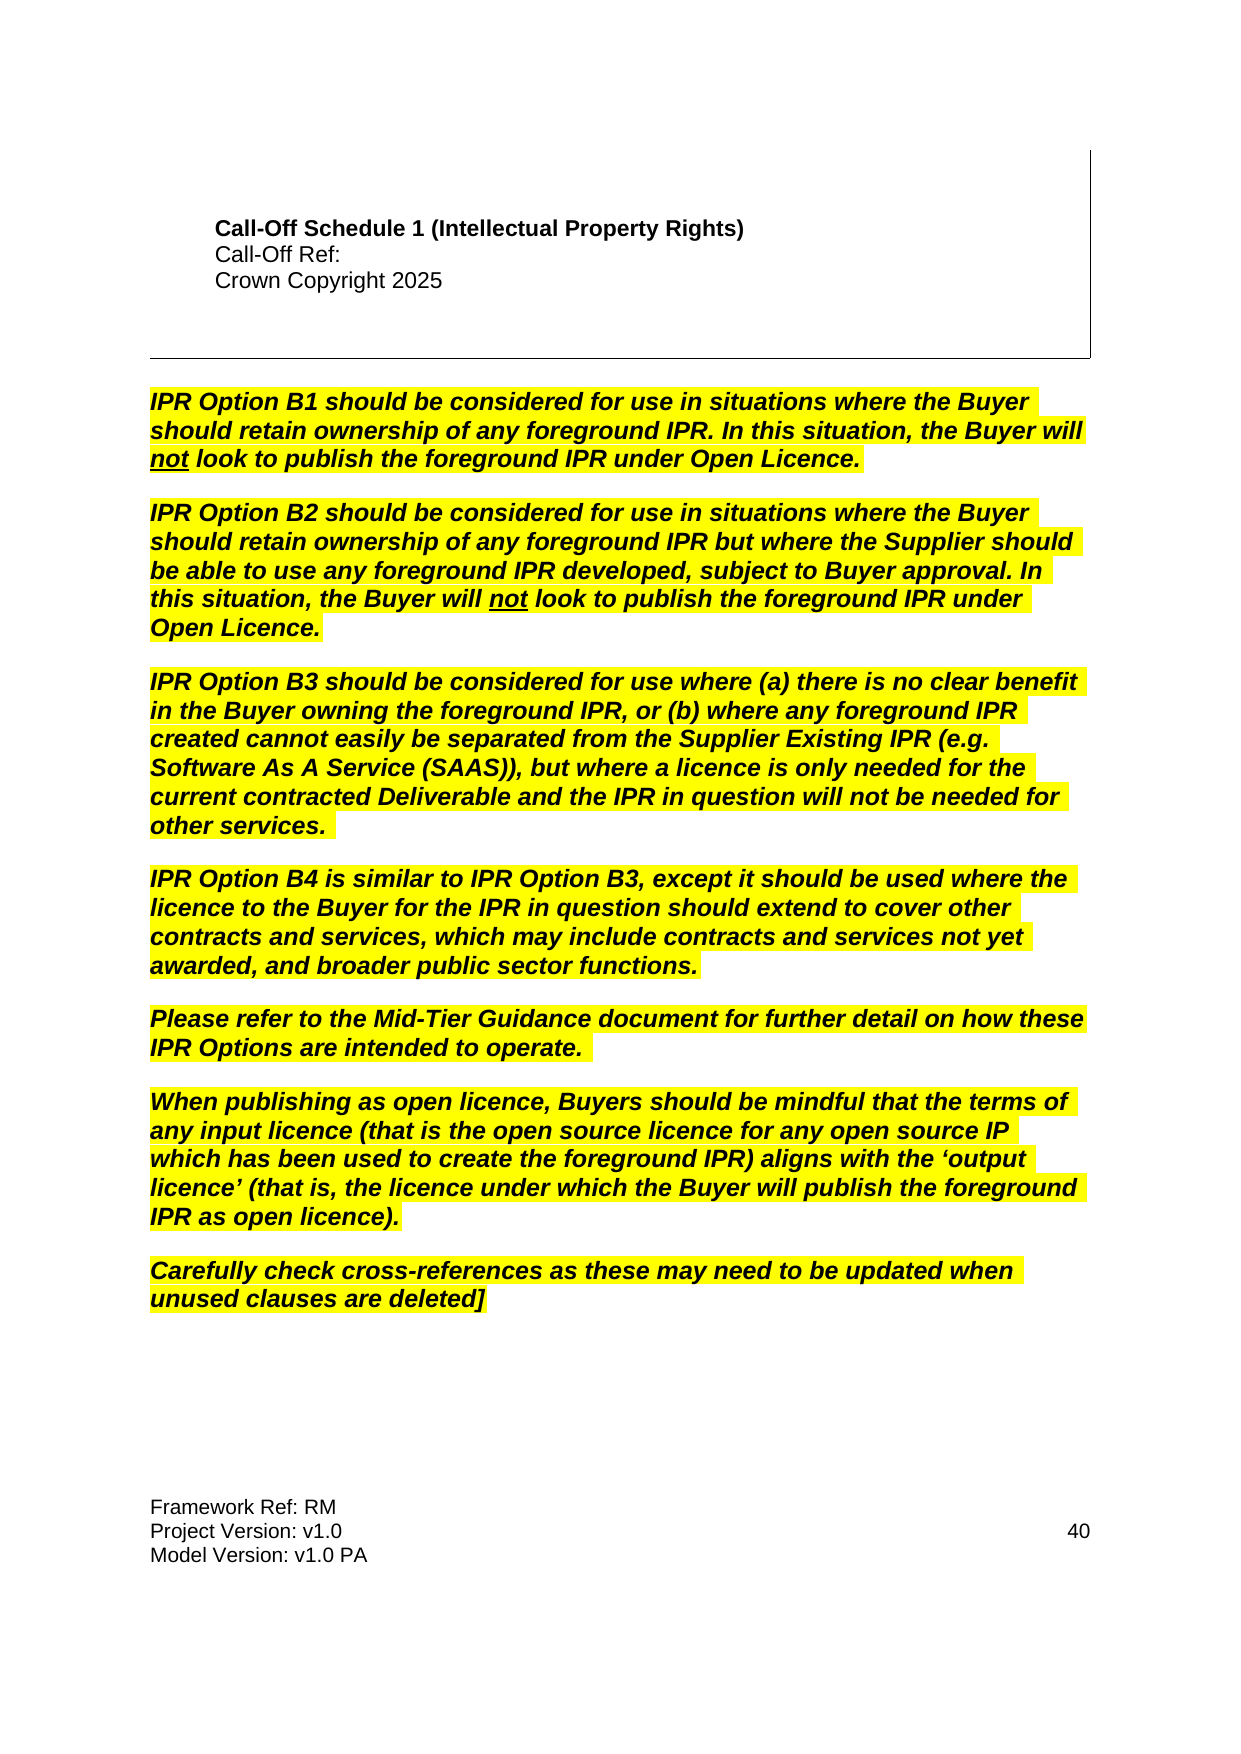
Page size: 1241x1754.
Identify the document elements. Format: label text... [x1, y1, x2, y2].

text Carefully check cross-references as these may need to be updated when unused clauses are deleted] [150, 1256, 1090, 1313]
text When publishing as open licence, Buyers should be mindful that the terms of any input licence (that is the open source licence for any open source IP which has been used to create the foreground IPR) aligns with the ‘output licence’ (that is, the licence under which the Buyer will publish the foreground IPR as open licence). [150, 1087, 1090, 1231]
text IPR Option B2 should be considered for use in situations where the Buyer should retain ownership of any foreground IPR but where the Supplier should be able to use any foreground IPR developed, subject to Buyer approval. In this situation, the Buyer will not look to publish the foreground IPR under Open Licence. [150, 498, 1090, 642]
text IPR Option B4 is similar to IPR Option B3, except it should be used where the licence to the Buyer for the IPR in question should extend to cover other contracts and services, which may include contracts and services not yet awarded, and broader public sector functions. [150, 864, 1090, 979]
text IPR Option B1 should be considered for use in situations where the Buyer should retain ownership of any foreground IPR. In this situation, the Buyer will not look to publish the foreground IPR under Open Licence. [150, 387, 1090, 473]
text Please refer to the Mid-Tier Guidance document for further detail on how these IPR Options are intended to operate. [150, 1004, 1090, 1062]
text IPR Option B3 should be considered for use where (a) there is no clear benefit in the Buyer owning the foreground IPR, or (b) where any foreground IPR created cannot easily be separated from the Supplier Existing IPR (e.g. Software As A Service (SAAS)), but where a licence is only needed for the current contracted Deliverable and the IPR in question will not be needed for other services. [150, 667, 1090, 839]
